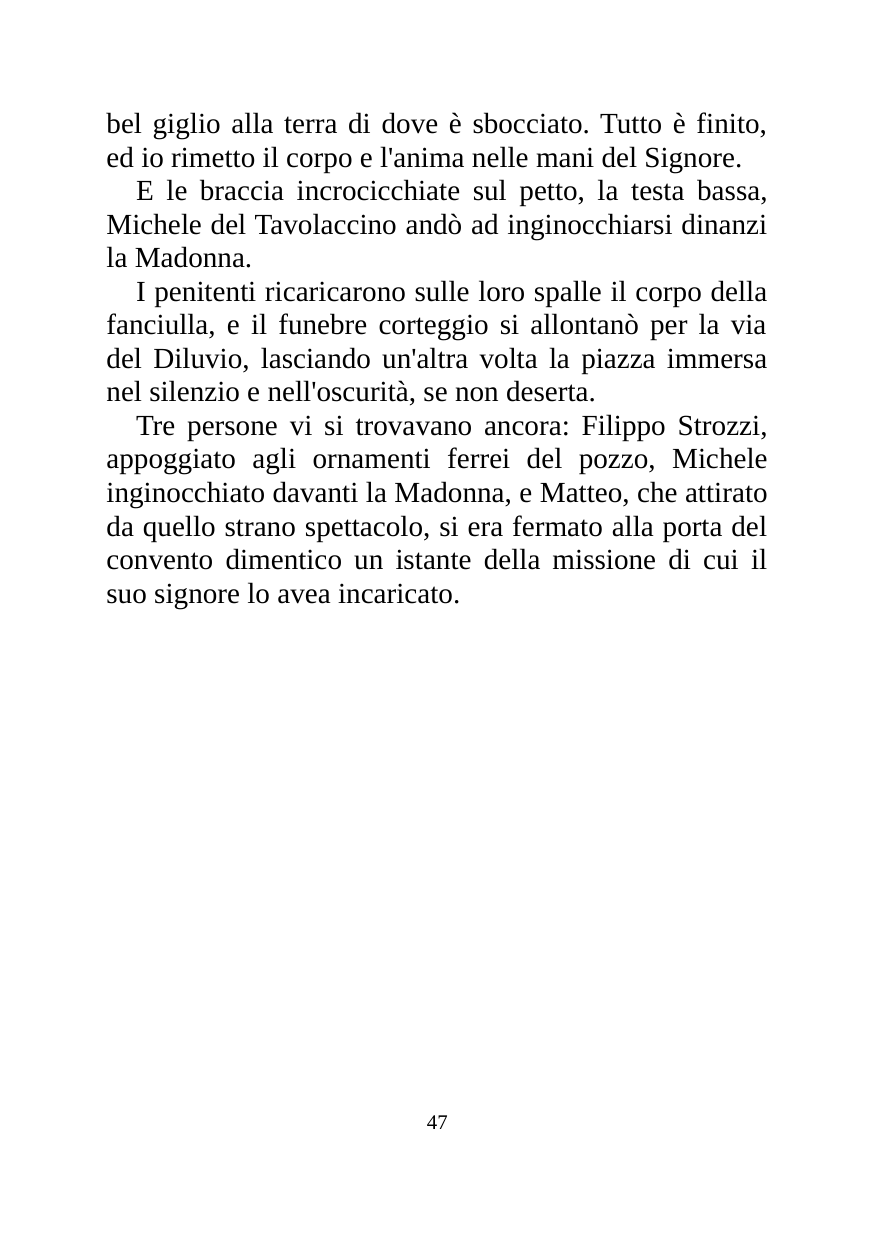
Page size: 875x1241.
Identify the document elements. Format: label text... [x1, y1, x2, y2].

text E le braccia incrocicchiate sul petto, la testa bassa, Michele del Tavolaccino andò ad inginocchiarsi dinanzi la Madonna. [106, 173, 768, 274]
text Tre persone vi si trovavano ancora: Filippo Strozzi, appoggiato agli ornamenti ferrei del pozzo, Michele inginocchiato davanti la Madonna, e Matteo, che attirato da quello strano spettacolo, si era fermato alla porta del convento dimentico un istante della missione di cui il suo signore lo avea incaricato. [106, 408, 768, 609]
text bel giglio alla terra di dove è sbocciato. Tutto è finito, ed io rimetto il corpo e l'anima nelle mani del Signore. [106, 106, 768, 173]
text I penitenti ricaricarono sulle loro spalle il corpo della fanciulla, e il funebre corteggio si allontanò per la via del Diluvio, lasciando un'altra volta la piazza immersa nel silenzio e nell'oscurità, se non deserta. [106, 274, 768, 408]
